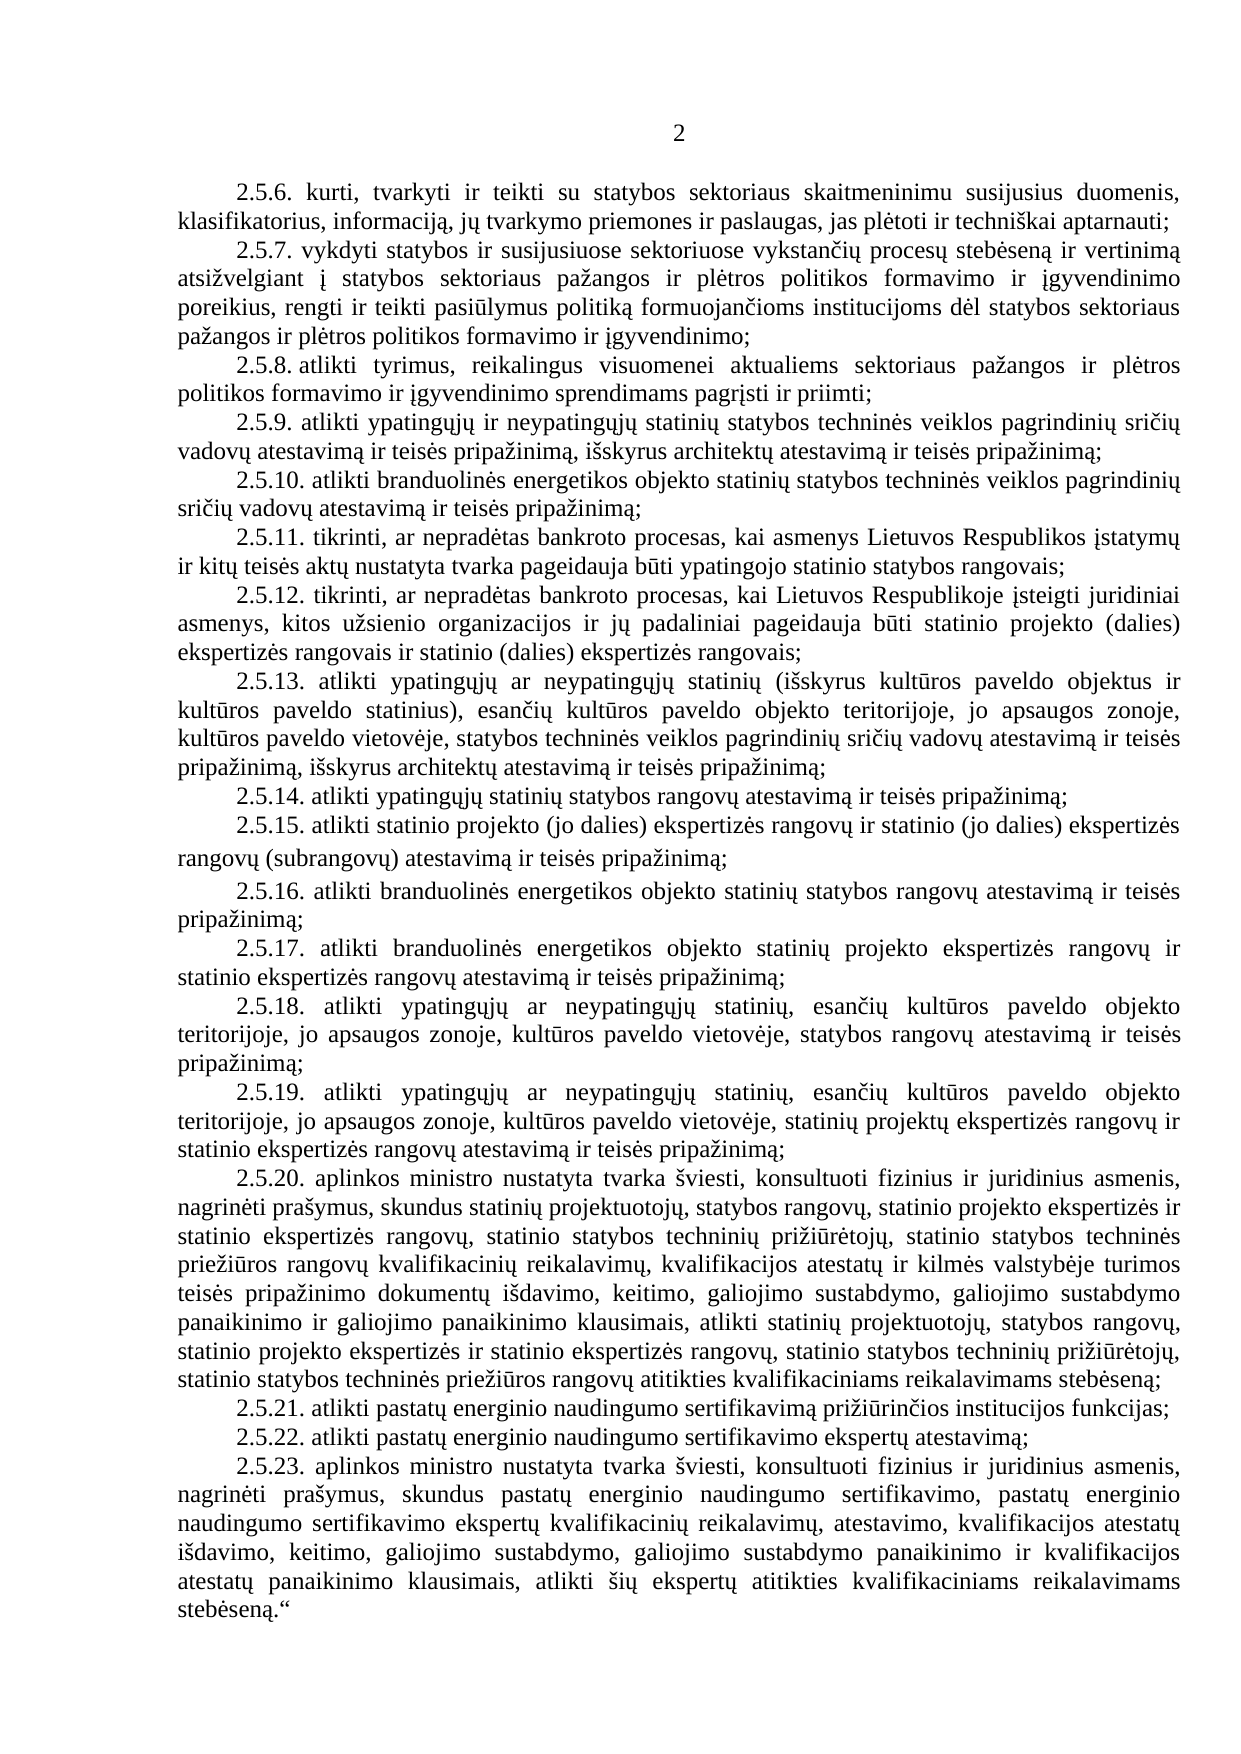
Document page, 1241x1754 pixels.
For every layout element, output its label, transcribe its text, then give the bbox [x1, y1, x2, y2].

text 2.5.7. vykdyti statybos ir susijusiuose sektoriuose vykstančių procesų stebėseną ir vertinimą atsižvelgiant į statybos sektoriaus pažangos ir plėtros politikos formavimo ir įgyvendinimo poreikius, rengti ir teikti pasiūlymus politiką formuojančioms institucijoms dėl statybos sektoriaus pažangos ir plėtros politikos formavimo ir įgyvendinimo; [177, 235, 1181, 350]
text 2.5.16. atlikti branduolinės energetikos objekto statinių statybos rangovų atestavimą ir teisės pripažinimą; [177, 876, 1181, 933]
text 2.5.6. kurti, tvarkyti ir teikti su statybos sektoriaus skaitmeninimu susijusius duomenis, klasifikatorius, informaciją, jų tvarkymo priemones ir paslaugas, jas plėtoti ir techniškai aptarnauti; [177, 177, 1181, 235]
text 2.5.23. aplinkos ministro nustatyta tvarka šviesti, konsultuoti fizinius ir juridinius asmenis, nagrinėti prašymus, skundus pastatų energinio naudingumo sertifikavimo, pastatų energinio naudingumo sertifikavimo ekspertų kvalifikacinių reikalavimų, atestavimo, kvalifikacijos atestatų išdavimo, keitimo, galiojimo sustabdymo, galiojimo sustabdymo panaikinimo ir kvalifikacijos atestatų panaikinimo klausimais, atlikti šių ekspertų atitikties kvalifikaciniams reikalavimams stebėseną.“ [177, 1451, 1181, 1623]
text 2.5.14. atlikti ypatingųjų statinių statybos rangovų atestavimą ir teisės pripažinimą; [177, 781, 1181, 810]
text 2.5.19. atlikti ypatingųjų ar neypatingųjų statinių, esančių kultūros paveldo objekto teritorijoje, jo apsaugos zonoje, kultūros paveldo vietovėje, statinių projektų ekspertizės rangovų ir statinio ekspertizės rangovų atestavimą ir teisės pripažinimą; [177, 1077, 1181, 1163]
text 2.5.18. atlikti ypatingųjų ar neypatingųjų statinių, esančių kultūros paveldo objekto teritorijoje, jo apsaugos zonoje, kultūros paveldo vietovėje, statybos rangovų atestavimą ir teisės pripažinimą; [177, 991, 1181, 1077]
text 2.5.11. tikrinti, ar nepradėtas bankroto procesas, kai asmenys Lietuvos Respublikos įstatymų ir kitų teisės aktų nustatyta tvarka pageidauja būti ypatingojo statinio statybos rangovais; [177, 522, 1181, 580]
text 2.5.9. atlikti ypatingųjų ir neypatingųjų statinių statybos techninės veiklos pagrindinių sričių vadovų atestavimą ir teisės pripažinimą, išskyrus architektų atestavimą ir teisės pripažinimą; [177, 407, 1181, 465]
text 2.5.15. atlikti statinio projekto (jo dalies) ekspertizės rangovų ir statinio (jo dalies) ekspertizės rangovų (subrangovų) atestavimą ir teisės pripažinimą; [177, 810, 1181, 871]
text 2.5.12. tikrinti, ar nepradėtas bankroto procesas, kai Lietuvos Respublikoje įsteigti juridiniai asmenys, kitos užsienio organizacijos ir jų padaliniai pageidauja būti statinio projekto (dalies) ekspertizės rangovais ir statinio (dalies) ekspertizės rangovais; [177, 580, 1181, 666]
text 2.5.22. atlikti pastatų energinio naudingumo sertifikavimo ekspertų atestavimą; [177, 1422, 1181, 1451]
text 2.5.21. atlikti pastatų energinio naudingumo sertifikavimą prižiūrinčios institucijos funkcijas; [177, 1393, 1181, 1422]
text 2.5.10. atlikti branduolinės energetikos objekto statinių statybos techninės veiklos pagrindinių sričių vadovų atestavimą ir teisės pripažinimą; [177, 465, 1181, 522]
text 2.5.13. atlikti ypatingųjų ar neypatingųjų statinių (išskyrus kultūros paveldo objektus ir kultūros paveldo statinius), esančių kultūros paveldo objekto teritorijoje, jo apsaugos zonoje, kultūros paveldo vietovėje, statybos techninės veiklos pagrindinių sričių vadovų atestavimą ir teisės pripažinimą, išskyrus architektų atestavimą ir teisės pripažinimą; [177, 666, 1181, 781]
text 2.5.20. aplinkos ministro nustatyta tvarka šviesti, konsultuoti fizinius ir juridinius asmenis, nagrinėti prašymus, skundus statinių projektuotojų, statybos rangovų, statinio projekto ekspertizės ir statinio ekspertizės rangovų, statinio statybos techninių prižiūrėtojų, statinio statybos techninės priežiūros rangovų kvalifikacinių reikalavimų, kvalifikacijos atestatų ir kilmės valstybėje turimos teisės pripažinimo dokumentų išdavimo, keitimo, galiojimo sustabdymo, galiojimo sustabdymo panaikinimo ir galiojimo panaikinimo klausimais, atlikti statinių projektuotojų, statybos rangovų, statinio projekto ekspertizės ir statinio ekspertizės rangovų, statinio statybos techninių prižiūrėtojų, statinio statybos techninės priežiūros rangovų atitikties kvalifikaciniams reikalavimams stebėseną; [177, 1163, 1181, 1393]
text 2.5.8. atlikti tyrimus, reikalingus visuomenei aktualiems sektoriaus pažangos ir plėtros politikos formavimo ir įgyvendinimo sprendimams pagrįsti ir priimti; [177, 350, 1181, 407]
text 2.5.17. atlikti branduolinės energetikos objekto statinių projekto ekspertizės rangovų ir statinio ekspertizės rangovų atestavimą ir teisės pripažinimą; [177, 933, 1181, 991]
